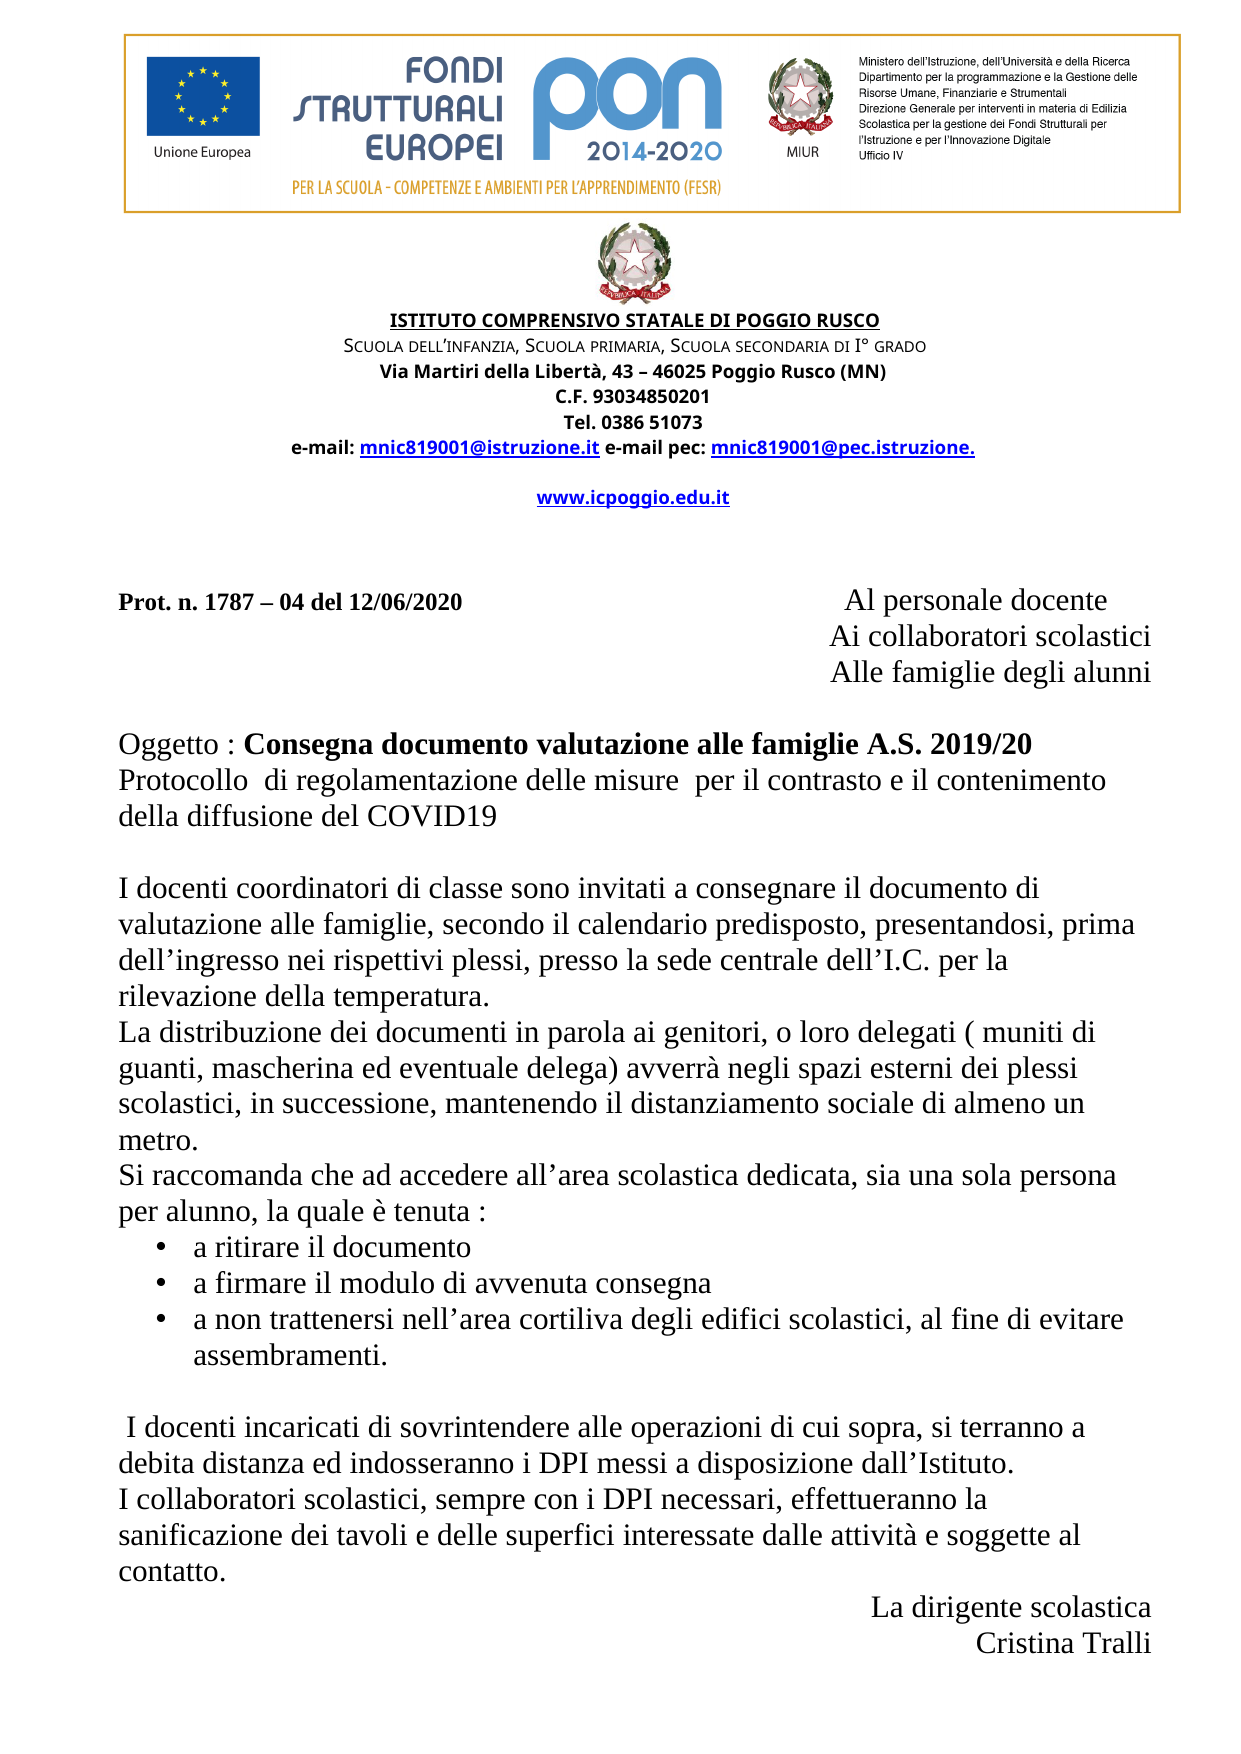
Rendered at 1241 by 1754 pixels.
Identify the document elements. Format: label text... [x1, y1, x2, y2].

list a firmare il modulo di avvenuta consegna [156, 1264, 1152, 1300]
text La dirigente scolastica [118, 1588, 1152, 1624]
list a ritirare il documento [156, 1228, 1152, 1264]
text Si raccomanda che ad accedere all’area scolastica dedicata, sia una sola persona per alunno, la quale è tenuta : [118, 1157, 1152, 1228]
text I docenti coordinatori di classe sono invitati a consegnare il documento di valutazione alle famiglie, secondo il calendario predisposto, presentandosi, prima dell’ingresso nei rispettivi plessi, presso la sede centrale dell’I.C. per la rilevazione della temperatura. [118, 869, 1152, 1013]
text Alle famiglie degli alunni [118, 653, 1152, 689]
text I collaboratori scolastici, sempre con i DPI necessari, effettueranno la sanificazione dei tavoli e delle superfici interessate dalle attività e soggette al contatto. [118, 1480, 1152, 1588]
text I docenti incaricati di sovrintendere alle operazioni di cui sopra, si terranno a debita distanza ed indosseranno i DPI messi a disposizione dall’Istituto. [118, 1408, 1152, 1480]
text Ai collaboratori scolastici [118, 618, 1152, 653]
text Prot. n. 1787 – 04 del 12/06/2020 Al personale docente [118, 582, 1152, 618]
list a non trattenersi nell’area cortiliva degli edifici scolastici, al fine di evitare assembramenti. [156, 1300, 1152, 1372]
text La distribuzione dei documenti in parola ai genitori, o loro delegati ( muniti di guanti, mascherina ed eventuale delega) avverrà negli spazi esterni dei plessi scolastici, in successione, mantenendo il distanziamento sociale di almeno un metro. [118, 1013, 1152, 1157]
text Oggetto : Consegna documento valutazione alle famiglie A.S. 2019/20 [118, 725, 1152, 761]
text Protocollo di regolamentazione delle misure per il contrasto e il contenimento della diffusione del COVID19 [118, 761, 1152, 833]
text Cristina Tralli [118, 1624, 1152, 1660]
picture [118, 29, 1186, 219]
